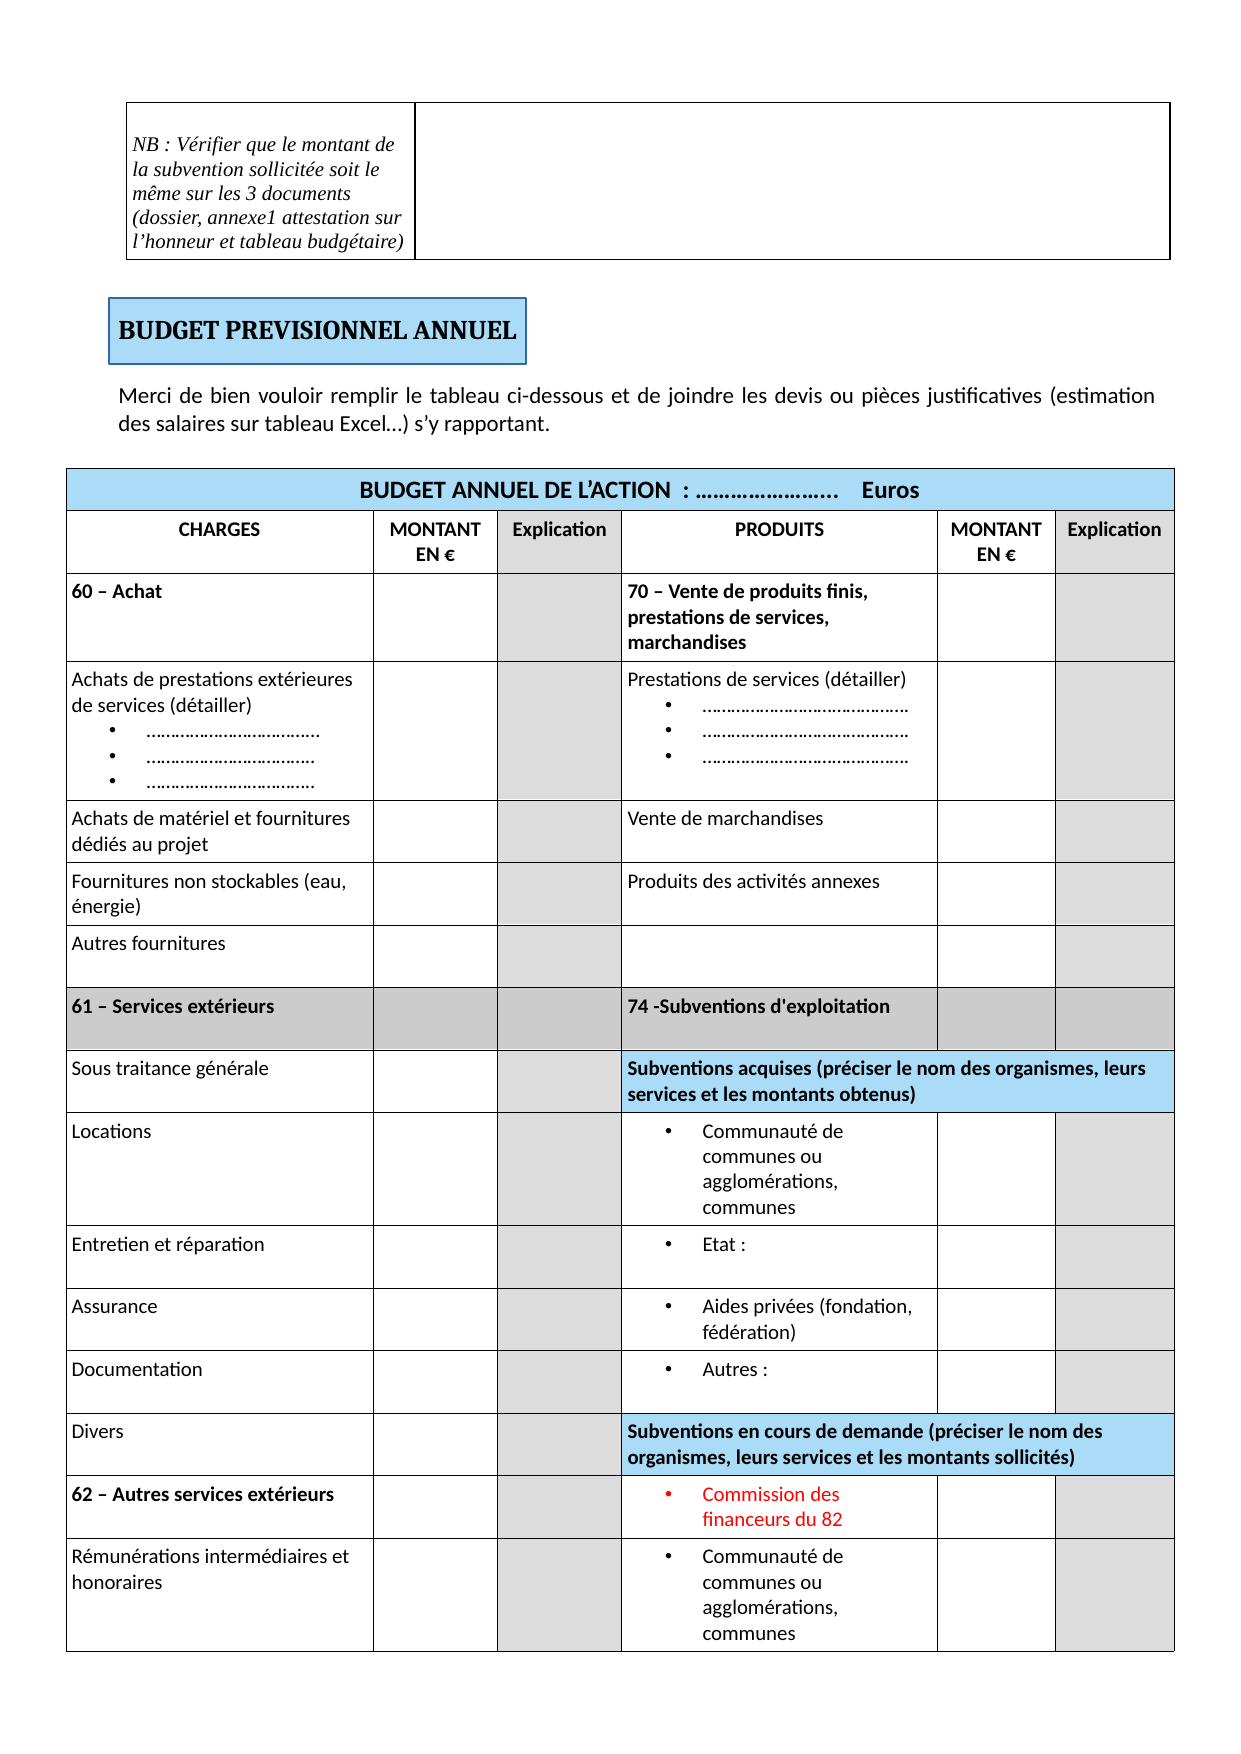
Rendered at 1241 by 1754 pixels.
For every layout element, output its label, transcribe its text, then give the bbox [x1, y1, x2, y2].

table_cell [498, 1051, 621, 1112]
table_cell [938, 988, 1055, 1049]
table_cell Assurance [67, 1289, 373, 1350]
table_cell [374, 1539, 497, 1651]
table_cell [374, 863, 497, 924]
table_cell Achats de prestations extérieures de services (détailler) ……………………………... …………………………….. …………………………….. [67, 662, 373, 799]
table_cell Aides privées (fondation, fédération) [622, 1289, 937, 1350]
table_cell [374, 926, 497, 987]
table_cell Communauté de communes ou agglomérations, communes [622, 1539, 937, 1651]
table_cell [1056, 662, 1174, 799]
table_cell [938, 1476, 1055, 1538]
table_cell [1056, 1113, 1174, 1225]
table_cell [1056, 926, 1174, 987]
table_cell [498, 1289, 621, 1350]
table_cell Autres fournitures [67, 926, 373, 987]
table_cell [498, 574, 621, 661]
table_cell [938, 926, 1055, 987]
table_cell Fournitures non stockables (eau, énergie) [67, 863, 373, 924]
table_cell [374, 1476, 497, 1538]
table_cell [374, 801, 497, 862]
table_cell [938, 863, 1055, 924]
table_cell [374, 988, 497, 1049]
table_cell [498, 801, 621, 862]
table_cell [938, 1226, 1055, 1288]
table_cell [938, 1113, 1055, 1225]
table_cell Explication [498, 511, 621, 573]
table_cell Subventions en cours de demande (préciser le nom des organismes, leurs services et les montants sollicités) [622, 1414, 1174, 1475]
table_cell CHARGES [67, 511, 373, 573]
table_cell Locations [67, 1113, 373, 1225]
table_cell 61 – Services extérieurs [67, 988, 373, 1049]
table_cell [938, 574, 1055, 661]
table_cell [1056, 1289, 1174, 1350]
table_cell Explication [1056, 511, 1174, 573]
table_cell 74 -Subventions d'exploitation [622, 988, 937, 1049]
table_cell 62 – Autres services extérieurs [67, 1476, 373, 1538]
table_cell [938, 1351, 1055, 1413]
table_cell Communauté de communes ou agglomérations, communes [622, 1113, 937, 1225]
table_cell [498, 1414, 621, 1475]
table_cell 60 – Achat [67, 574, 373, 661]
table_cell Etat : [622, 1226, 937, 1288]
table_cell [498, 926, 621, 987]
table_cell MONTANT EN € [938, 511, 1055, 573]
table_cell Documentation [67, 1351, 373, 1413]
table_cell [498, 1113, 621, 1225]
table_cell Rémunérations intermédiaires et honoraires [67, 1539, 373, 1651]
table_cell NB : Vérifier que le montant de la subvention sollicitée soit le même sur les 3 documents (dossier, annexe1 attestation sur l’honneur et tableau budgétaire) [127, 103, 414, 258]
table_cell [1056, 1539, 1174, 1651]
table_cell Sous traitance générale [67, 1051, 373, 1112]
table_cell Subventions acquises (préciser le nom des organismes, leurs services et les montants obtenus) [622, 1051, 1174, 1112]
table_cell [374, 1113, 497, 1225]
table_cell Commission des financeurs du 82 [622, 1476, 937, 1538]
table_cell [374, 1226, 497, 1288]
table_cell [374, 1289, 497, 1350]
table_cell MONTANT EN € [374, 511, 497, 573]
table_cell 70 – Vente de produits finis, prestations de services, marchandises [622, 574, 937, 661]
table_cell [938, 801, 1055, 862]
table_cell [498, 1226, 621, 1288]
table_cell [498, 662, 621, 799]
table_cell [374, 1414, 497, 1475]
table_cell Autres : [622, 1351, 937, 1413]
table_cell [1056, 801, 1174, 862]
table_cell [498, 988, 621, 1049]
table_cell [1056, 1351, 1174, 1413]
table_cell PRODUITS [622, 511, 937, 573]
table_cell [416, 103, 1169, 258]
table_cell [374, 1351, 497, 1413]
table_cell [1056, 1476, 1174, 1538]
table_cell Vente de marchandises [622, 801, 937, 862]
table_cell Divers [67, 1414, 373, 1475]
table_cell [374, 574, 497, 661]
table_cell [498, 1476, 621, 1538]
table_cell [498, 863, 621, 924]
table_cell [938, 1539, 1055, 1651]
table_cell [374, 1051, 497, 1112]
table_cell [938, 662, 1055, 799]
text Merci de bien vouloir remplir le tableau ci-dessous et de joindre les devis ou pièces justificatives (estimation des salaires sur tableau Excel…) s’y rapportant. [118, 382, 1157, 438]
table_cell [622, 926, 937, 987]
table_cell [1056, 1226, 1174, 1288]
table_cell Produits des activités annexes [622, 863, 937, 924]
table_cell [1056, 574, 1174, 661]
table_header BUDGET ANNUEL DE L’ACTION : …………………... Euros [67, 469, 1174, 510]
table_cell [1056, 863, 1174, 924]
table_cell [374, 662, 497, 799]
table_cell Entretien et réparation [67, 1226, 373, 1288]
table_cell [498, 1539, 621, 1651]
table_cell [498, 1351, 621, 1413]
table_cell [938, 1289, 1055, 1350]
table_cell [1056, 988, 1174, 1049]
table_cell Prestations de services (détailler) ……………………………………. ……………………………………. ……………………………………. [622, 662, 937, 799]
table_cell Achats de matériel et fournitures dédiés au projet [67, 801, 373, 862]
